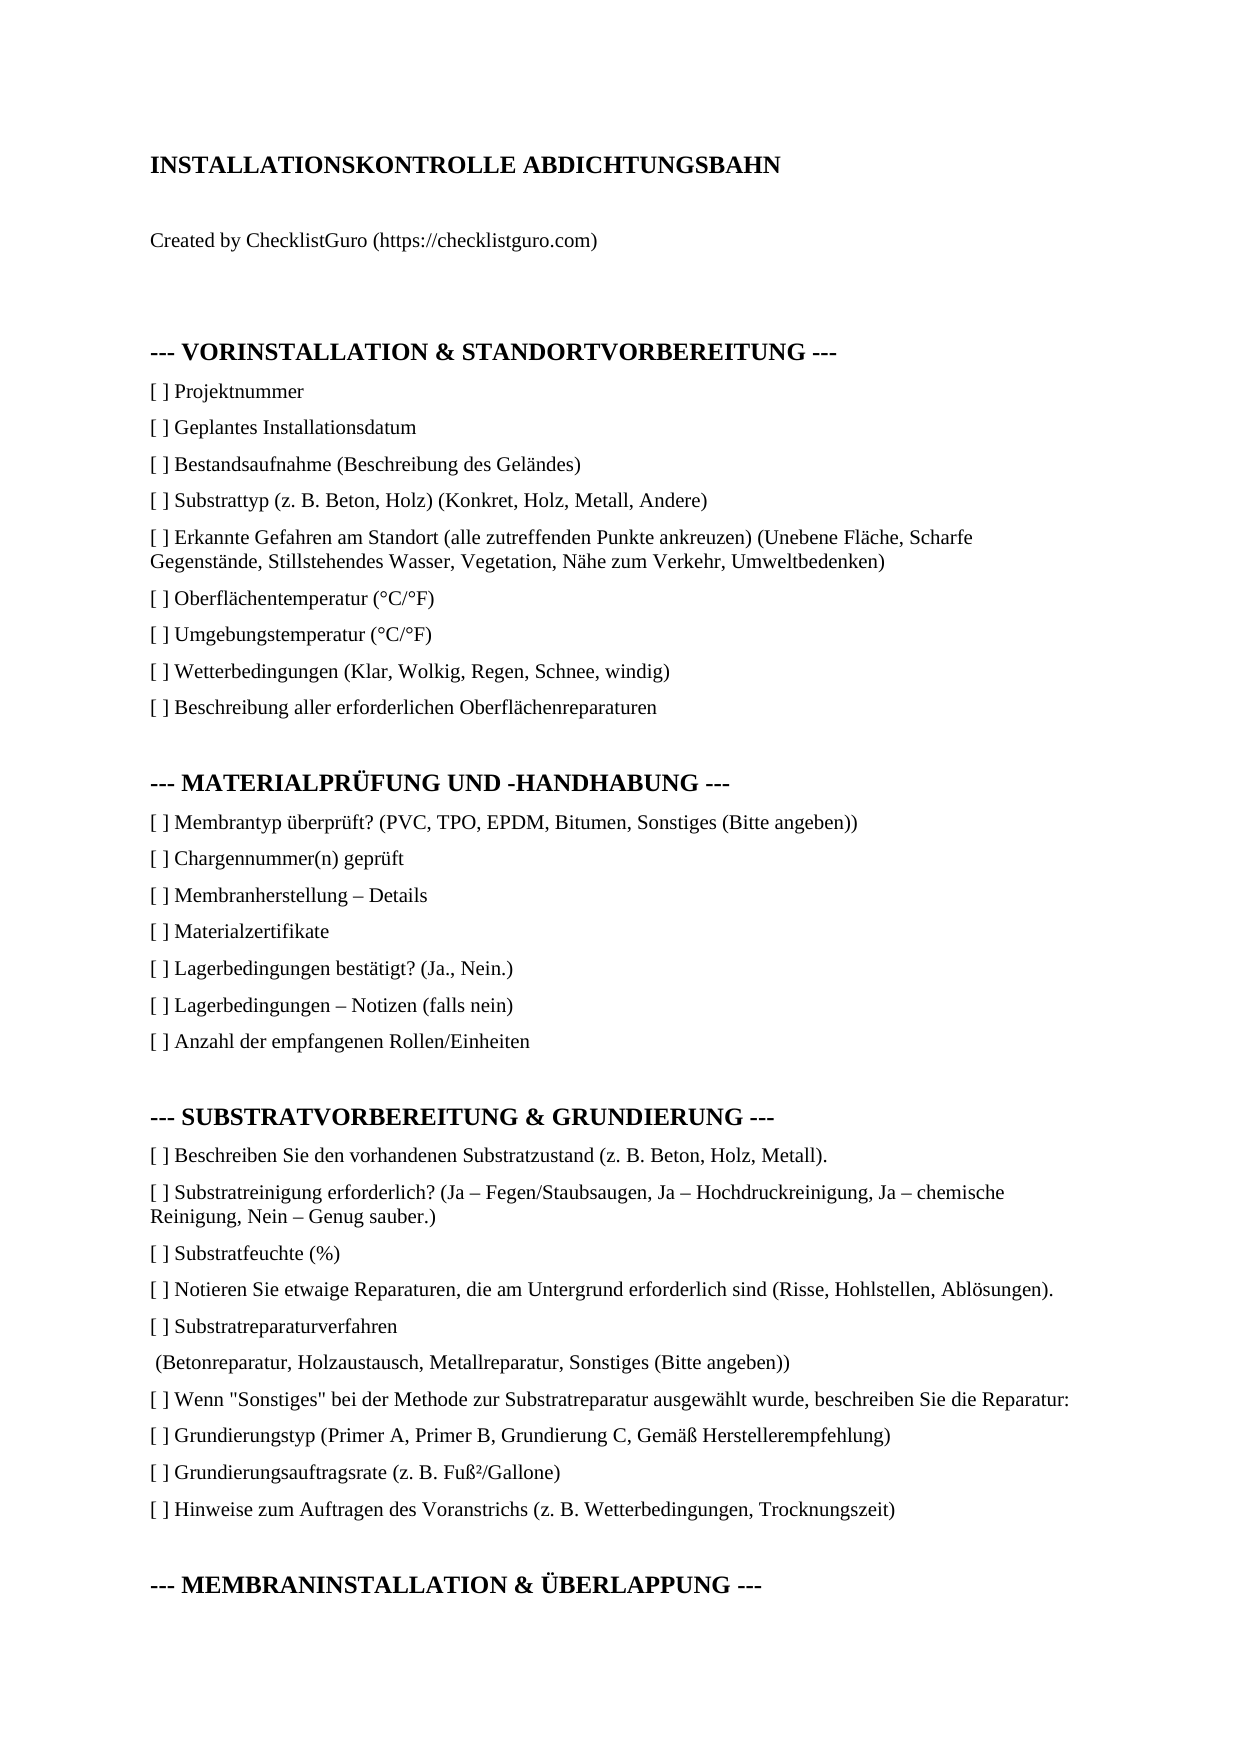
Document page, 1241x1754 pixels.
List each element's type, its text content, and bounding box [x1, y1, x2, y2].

text --- SUBSTRATVORBEREITUNG & GRUNDIERUNG --- [150, 1102, 1090, 1131]
text [ ] Chargennummer(n) geprüft [150, 846, 1090, 870]
text Created by ChecklistGuro (https://checklistguro.com) [150, 228, 1090, 252]
text [ ] Membrantyp überprüft? (PVC, TPO, EPDM, Bitumen, Sonstiges (Bitte angeben)) [150, 810, 1090, 834]
text [ ] Grundierungsauftragsrate (z. B. Fuß²/Gallone) [150, 1460, 1090, 1484]
text [ ] Oberflächen­temperatur (°C/°F) [150, 586, 1090, 610]
text [ ] Beschreiben Sie den vorhandenen Substratzustand (z. B. Beton, Holz, Metall). [150, 1143, 1090, 1167]
text [ ] Substratreinigung erforderlich? (Ja – Fegen/Staubsaugen, Ja – Hochdruckreinigung, Ja – chemische Reinigung, Nein – Genug sauber.) [150, 1180, 1090, 1228]
text [ ] Beschreibung aller erforderlichen Oberflächenreparaturen [150, 695, 1090, 719]
text [ ] Erkannte Gefahren am Standort (alle zutreffenden Punkte ankreuzen) (Unebene Fläche, Scharfe Gegenstände, Stillstehendes Wasser, Vegetation, Nähe zum Verkehr, Umweltbedenken) [150, 525, 1090, 573]
text [ ] Umgebungstemperatur (°C/°F) [150, 622, 1090, 646]
text [ ] Materialzertifikate [150, 919, 1090, 943]
text [ ] Hinweise zum Auftragen des Voranstrichs (z. B. Wetterbedingungen, Trocknungszeit) [150, 1497, 1090, 1521]
text [ ] Membranherstellung – Details [150, 883, 1090, 907]
text [ ] Projektnummer [150, 379, 1090, 403]
text [ ] Substratfeuchte (%) [150, 1241, 1090, 1265]
text (Betonreparatur, Holzaustausch, Metallreparatur, Sonstiges (Bitte angeben)) [150, 1350, 1090, 1374]
text --- VORINSTALLATION & STANDORTVORBEREITUNG --- [150, 337, 1090, 366]
text [ ] Wetterbedingungen (Klar, Wolkig, Regen, Schnee, windig) [150, 659, 1090, 683]
text [ ] Substratreparaturverfahren [150, 1314, 1090, 1338]
text INSTALLATIONSKONTROLLE ABDICHTUNGSBAHN [150, 150, 1090, 179]
text --- MEMBRANINSTALLATION & ÜBERLAPPUNG --- [150, 1570, 1090, 1598]
text [ ] Lagerbedingungen – Notizen (falls nein) [150, 992, 1090, 1017]
text [ ] Grundierungstyp (Primer A, Primer B, Grundierung C, Gemäß Herstellerempfehlung) [150, 1423, 1090, 1447]
text --- MATERIALPRÜFUNG UND -HANDHABUNG --- [150, 768, 1090, 797]
text [ ] Bestandsaufnahme (Beschreibung des Geländes) [150, 452, 1090, 476]
text [ ] Lagerbedingungen bestätigt? (Ja., Nein.) [150, 956, 1090, 980]
text [ ] Geplantes Installationsdatum [150, 415, 1090, 439]
text [ ] Wenn "Sonstiges" bei der Methode zur Substratreparatur ausgewählt wurde, beschreiben Sie die Reparatur: [150, 1387, 1090, 1411]
text [ ] Anzahl der empfangenen Rollen/Einheiten [150, 1029, 1090, 1053]
text [ ] Notieren Sie etwaige Reparaturen, die am Untergrund erforderlich sind (Risse, Hohlstellen, Ablösungen). [150, 1277, 1090, 1301]
text [ ] Substrattyp (z. B. Beton, Holz) (Konkret, Holz, Metall, Andere) [150, 488, 1090, 512]
